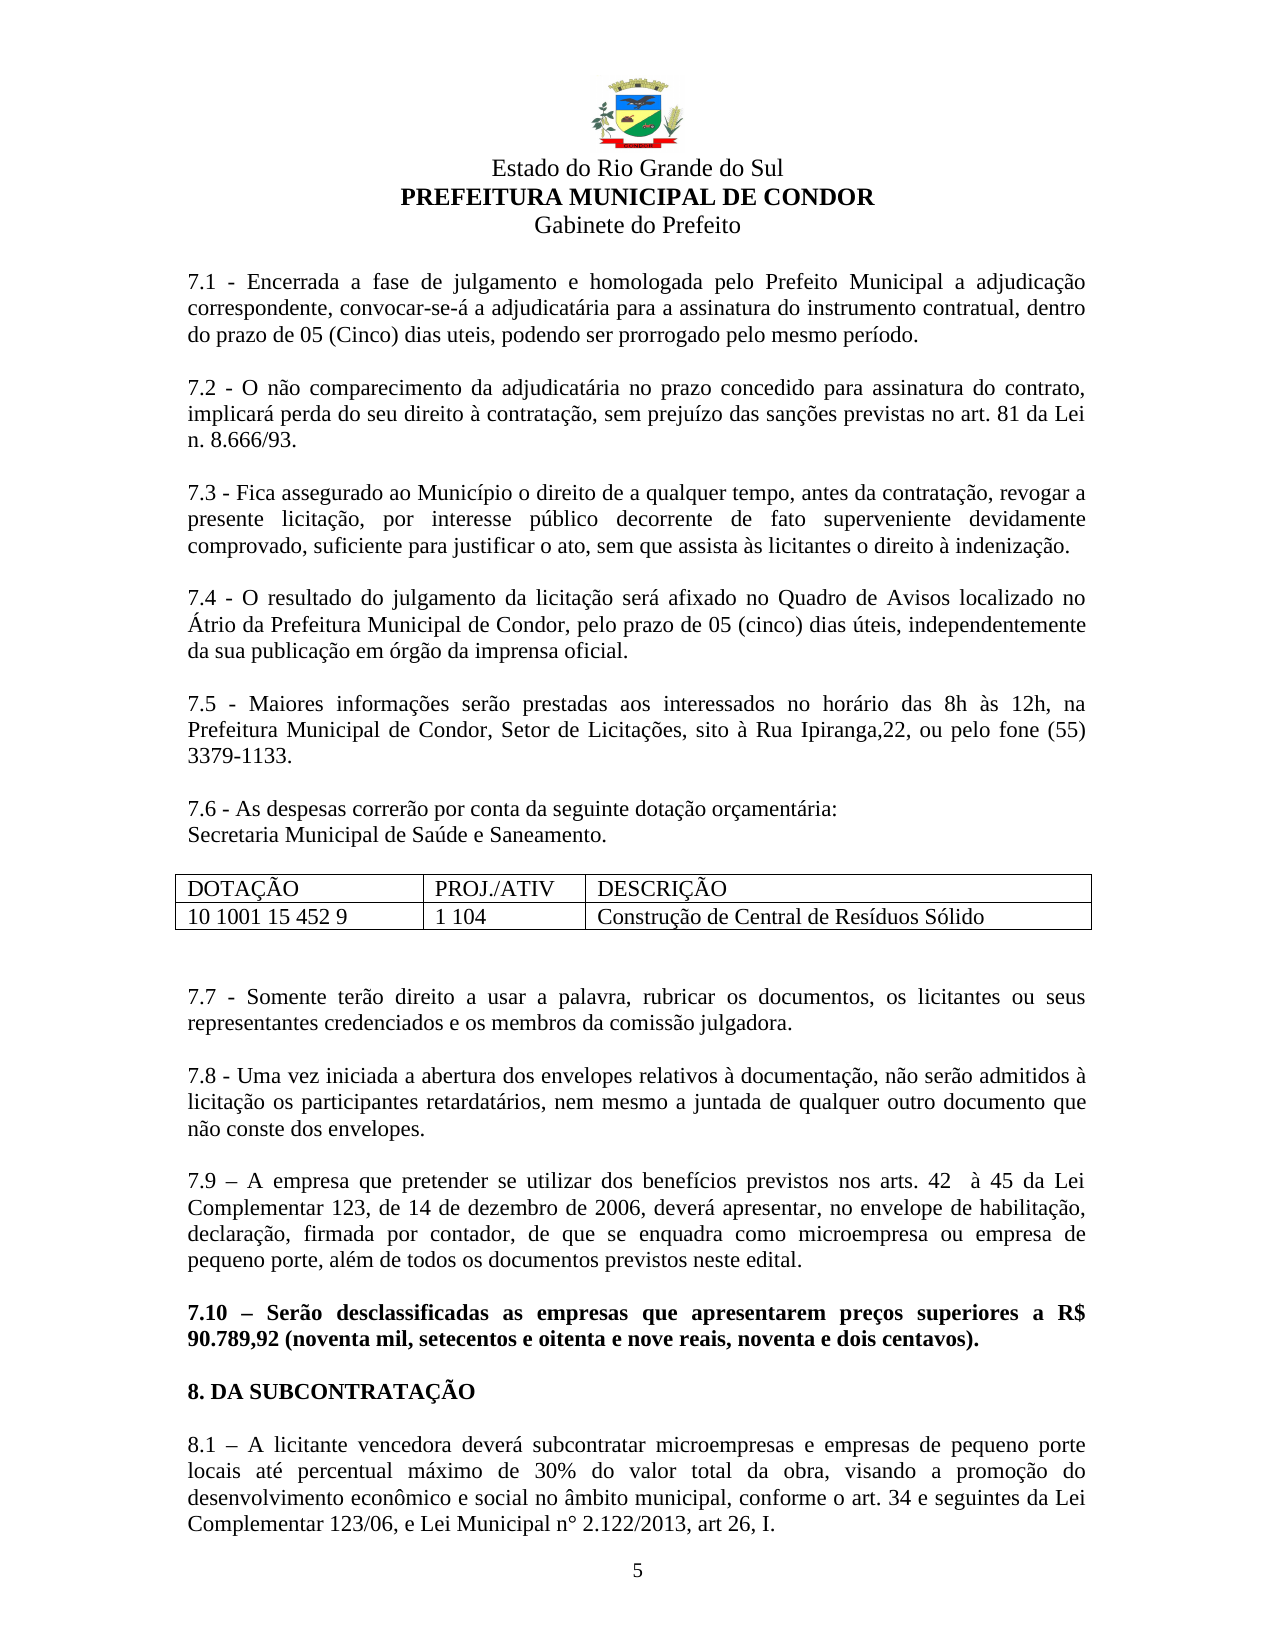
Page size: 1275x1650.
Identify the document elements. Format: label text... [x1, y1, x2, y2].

text Secretaria Municipal de Saúde e Saneamento. [187, 822, 1087, 848]
text 7.2 - O não comparecimento da adjudicatária no prazo concedido para assinatura do contrato, implicará perda do seu direito à contratação, sem prejuízo das sanções previstas no art. 81 da Lei n. 8.666/93. [187, 373, 1087, 453]
table_cell 10 1001 15 452 9 [176, 903, 423, 929]
text 7.4 - O resultado do julgamento da licitação será afixado no Quadro de Avisos localizado no Átrio da Prefeitura Municipal de Condor, pelo prazo de 05 (cinco) dias úteis, independentemente da sua publicação em órgão da imprensa oficial. [187, 584, 1087, 663]
text 7.5 - Maiores informações serão prestadas aos interessados no horário das 8h às 12h, na Prefeitura Municipal de Condor, Setor de Licitações, sito à Rua Ipiranga,22, ou pelo fone (55) 3379-1133. [187, 690, 1087, 769]
text 7.3 - Fica assegurado ao Município o direito de a qualquer tempo, antes da contratação, revogar a presente licitação, por interesse público decorrente de fato superveniente devidamente comprovado, suficiente para justificar o ato, sem que assista às licitantes o direito à indenização. [187, 479, 1087, 558]
text 8.1 – A licitante vencedora deverá subcontratar microempresas e empresas de pequeno porte locais até percentual máximo de 30% do valor total da obra, visando a promoção do desenvolvimento econômico e social no âmbito municipal, conforme o art. 34 e seguintes da Lei Complementar 123/06, e Lei Municipal n° 2.122/2013, art 26, I. [187, 1431, 1087, 1536]
text 7.7 - Somente terão direito a usar a palavra, rubricar os documentos, os licitantes ou seus representantes credenciados e os membros da comissão julgadora. [187, 983, 1087, 1036]
picture [590, 75, 685, 153]
table_header DESCRIÇÃO [586, 875, 1091, 902]
table_cell 1 104 [424, 903, 585, 929]
text 7.8 - Uma vez iniciada a abertura dos envelopes relativos à documentação, não serão admitidos à licitação os participantes retardatários, nem mesmo a juntada de qualquer outro documento que não conste dos envelopes. [187, 1062, 1087, 1141]
text 8. DA SUBCONTRATAÇÃO [187, 1378, 1087, 1404]
table_header DOTAÇÃO [176, 875, 423, 902]
text 7.9 – A empresa que pretender se utilizar dos benefícios previstos nos arts. 42 à 45 da Lei Complementar 123, de 14 de dezembro de 2006, deverá apresentar, no envelope de habilitação, declaração, firmada por contador, de que se enquadra como microempresa ou empresa de pequeno porte, além de todos os documentos previstos neste edital. [187, 1167, 1087, 1273]
text 7.10 – Serão desclassificadas as empresas que apresentarem preços superiores a R$ 90.789,92 (noventa mil, setecentos e oitenta e nove reais, noventa e dois centavos). [187, 1299, 1087, 1352]
table_cell Construção de Central de Resíduos Sólido [586, 903, 1091, 929]
table_header PROJ./ATIV [424, 875, 585, 902]
text 7.1 - Encerrada a fase de julgamento e homologada pelo Prefeito Municipal a adjudicação correspondente, convocar-se-á a adjudicatária para a assinatura do instrumento contratual, dentro do prazo de 05 (Cinco) dias uteis, podendo ser prorrogado pelo mesmo período. [187, 268, 1087, 347]
text 7.6 - As despesas correrão por conta da seguinte dotação orçamentária: [187, 795, 1087, 822]
